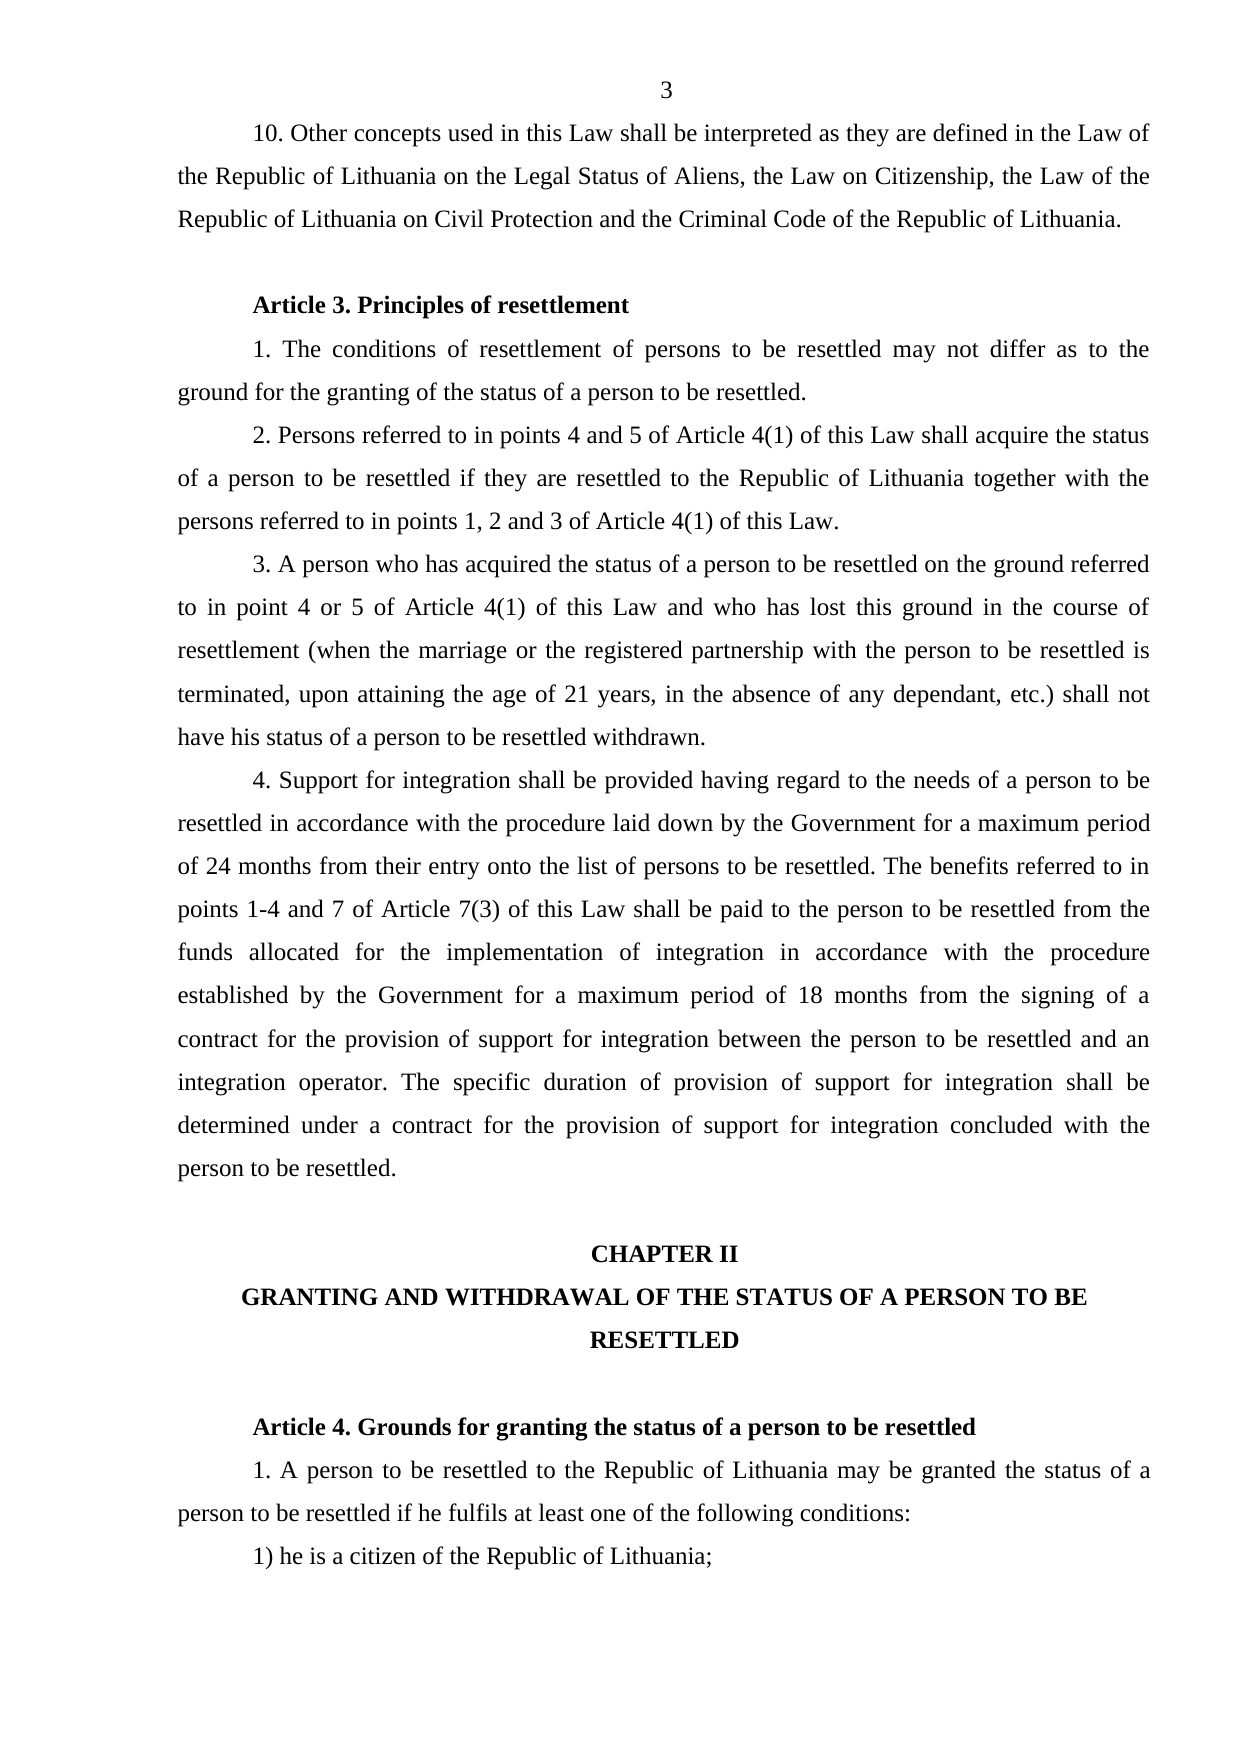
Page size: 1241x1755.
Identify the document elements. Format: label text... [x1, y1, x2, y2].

text 10. Other concepts used in this Law shall be interpreted as they are defined in the Law of the Republic of Lithuania on the Legal Status of Aliens, the Law on Citizenship, the Law of the Republic of Lithuania on Civil Protection and the Criminal Code of the Republic of Lithuania. [177, 118, 1152, 233]
text Article 4. Grounds for granting the status of a person to be resettled [177, 1412, 1152, 1441]
text Article 3. Principles of resettlement [177, 291, 1152, 319]
text 1. The conditions of resettlement of persons to be resettled may not differ as to the ground for the granting of the status of a person to be resettled. [177, 334, 1152, 406]
text 4. Support for integration shall be provided having regard to the needs of a person to be resettled in accordance with the procedure laid down by the Government for a maximum period of 24 months from their entry onto the list of persons to be resettled. The benefits referred to in points 1-4 and 7 of Article 7(3) of this Law shall be paid to the person to be resettled from the funds allocated for the implementation of integration in accordance with the procedure established by the Government for a maximum period of 18 months from the signing of a contract for the provision of support for integration between the person to be resettled and an integration operator. The specific duration of provision of support for integration shall be determined under a contract for the provision of support for integration concluded with the person to be resettled. [177, 765, 1152, 1182]
text 3. A person who has acquired the status of a person to be resettled on the ground referred to in point 4 or 5 of Article 4(1) of this Law and who has lost this ground in the course of resettlement (when the marriage or the registered partnership with the person to be resettled is terminated, upon attaining the age of 21 years, in the absence of any dependant, etc.) shall not have his status of a person to be resettled withdrawn. [177, 549, 1152, 751]
text 2. Persons referred to in points 4 and 5 of Article 4(1) of this Law shall acquire the status of a person to be resettled if they are resettled to the Republic of Lithuania together with the persons referred to in points 1, 2 and 3 of Article 4(1) of this Law. [177, 420, 1152, 535]
text 1. A person to be resettled to the Republic of Lithuania may be granted the status of a person to be resettled if he fulfils at least one of the following conditions: [177, 1455, 1152, 1527]
text GRANTING AND WITHDRAWAL OF THE STATUS OF A PERSON TO BE RESETTLED [177, 1282, 1152, 1354]
text 1) he is a citizen of the Republic of Lithuania; [177, 1541, 1152, 1570]
text CHAPTER II [177, 1239, 1152, 1268]
